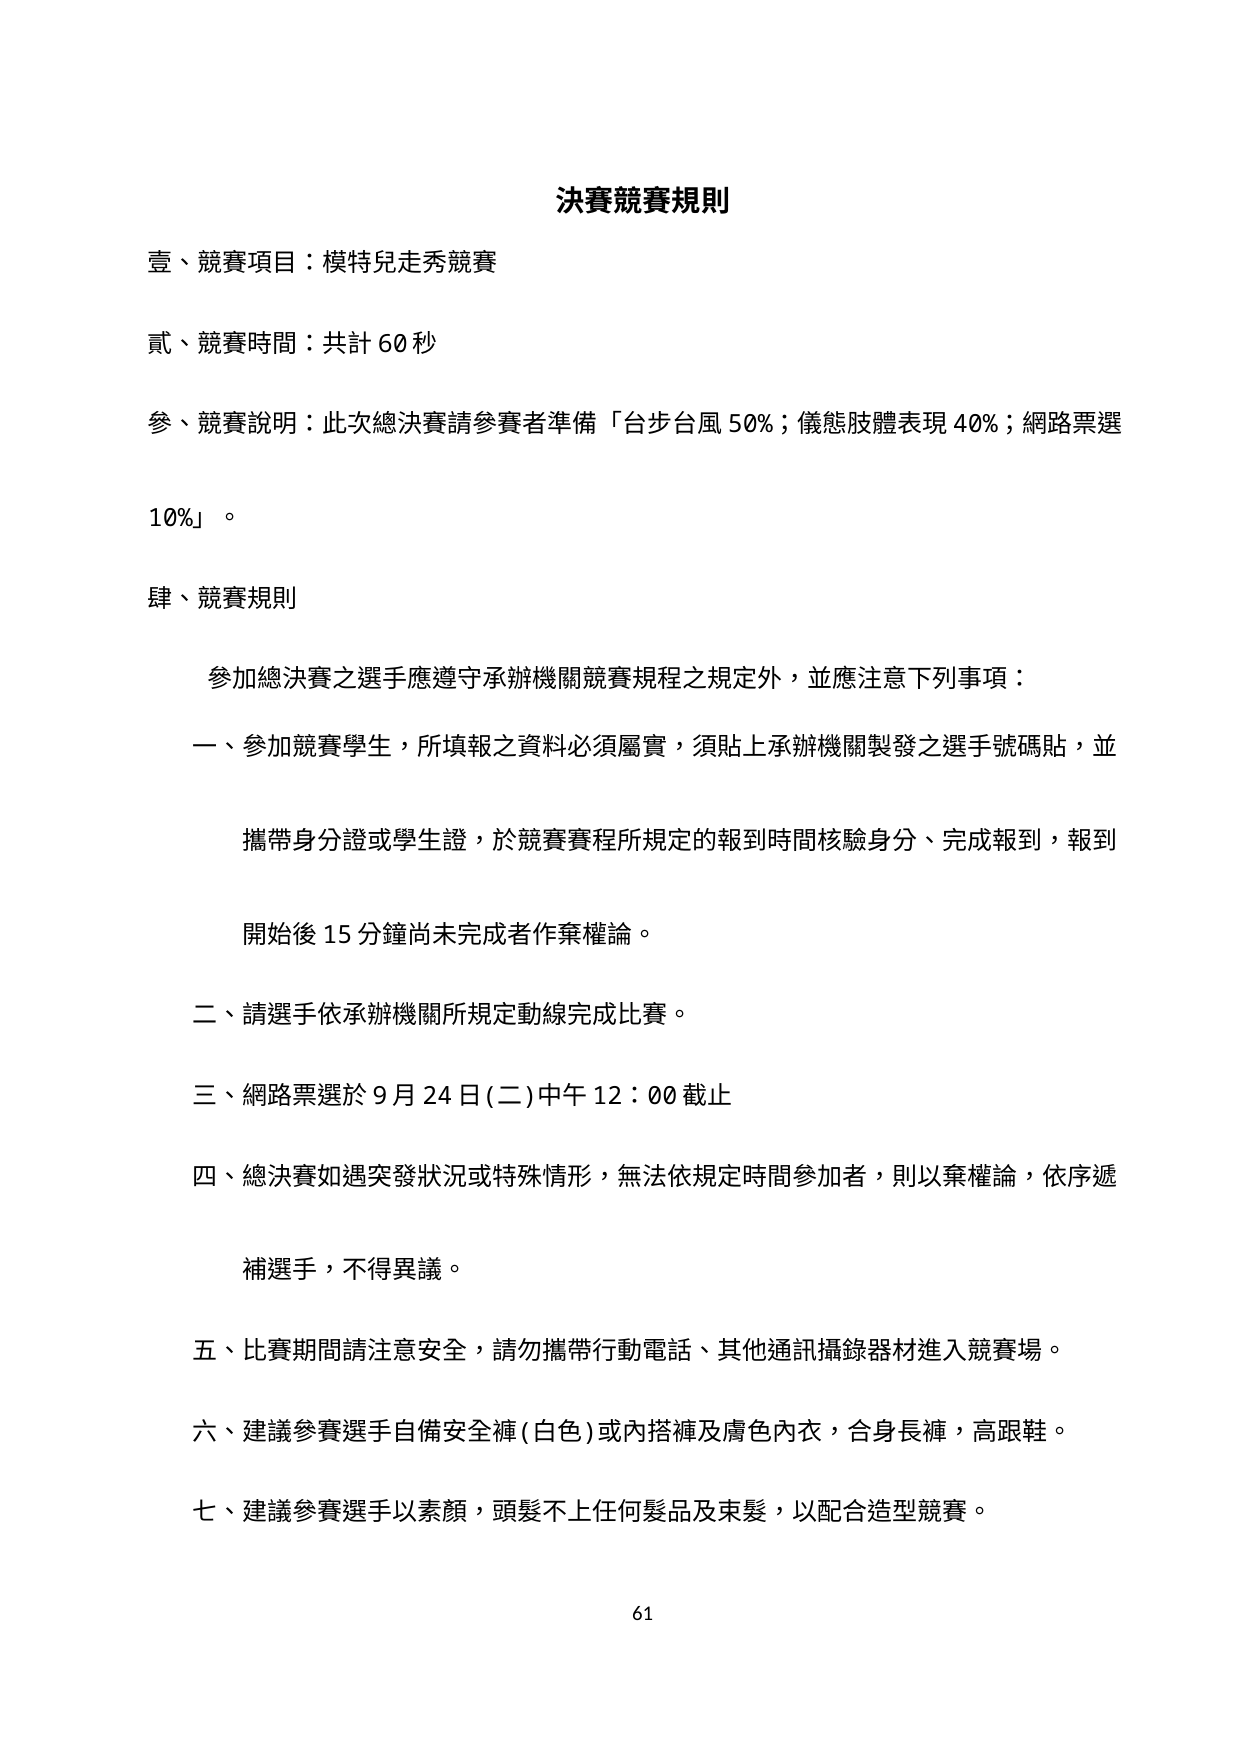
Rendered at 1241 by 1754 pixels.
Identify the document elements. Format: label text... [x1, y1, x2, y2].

text 參、競賽說明：此次總決賽請參賽者準備「台步台風50%；儀態肢體表現40%；網路票選10%」。 [148, 380, 1137, 537]
text 一、參加競賽學生，所填報之資料必須屬實，須貼上承辦機關製發之選手號碼貼，並攜帶身分證或學生證，於競賽賽程所規定的報到時間核驗身分、完成報到，報到開始後15分鐘尚未完成者作棄權論。 [192, 703, 1137, 953]
text 四、總決賽如遇突發狀況或特殊情形，無法依規定時間參加者，則以棄權論，依序遞補選手，不得異議。 [192, 1133, 1137, 1289]
text 五、比賽期間請注意安全，請勿攜帶行動電話、其他通訊攝錄器材進入競賽場。 [192, 1307, 1137, 1369]
text 壹、競賽項目：模特兒走秀競賽 [148, 219, 1137, 282]
text 貳、競賽時間：共計60秒 [148, 300, 1137, 362]
text 肆、競賽規則 [148, 555, 1137, 617]
text 七、建議參賽選手以素顏，頭髮不上任何髮品及束髮，以配合造型競賽。 [192, 1468, 1137, 1531]
text 六、建議參賽選手自備安全褲(白色)或內搭褲及膚色內衣，合身長褲，高跟鞋。 [192, 1388, 1137, 1450]
text 決賽競賽規則 [148, 157, 1137, 219]
text 參加總決賽之選手應遵守承辦機關競賽規程之規定外，並應注意下列事項： [207, 635, 1137, 698]
text 三、網路票選於9月24日(二)中午12：00截止 [192, 1052, 1137, 1114]
text 二、請選手依承辦機關所規定動線完成比賽。 [192, 971, 1137, 1034]
